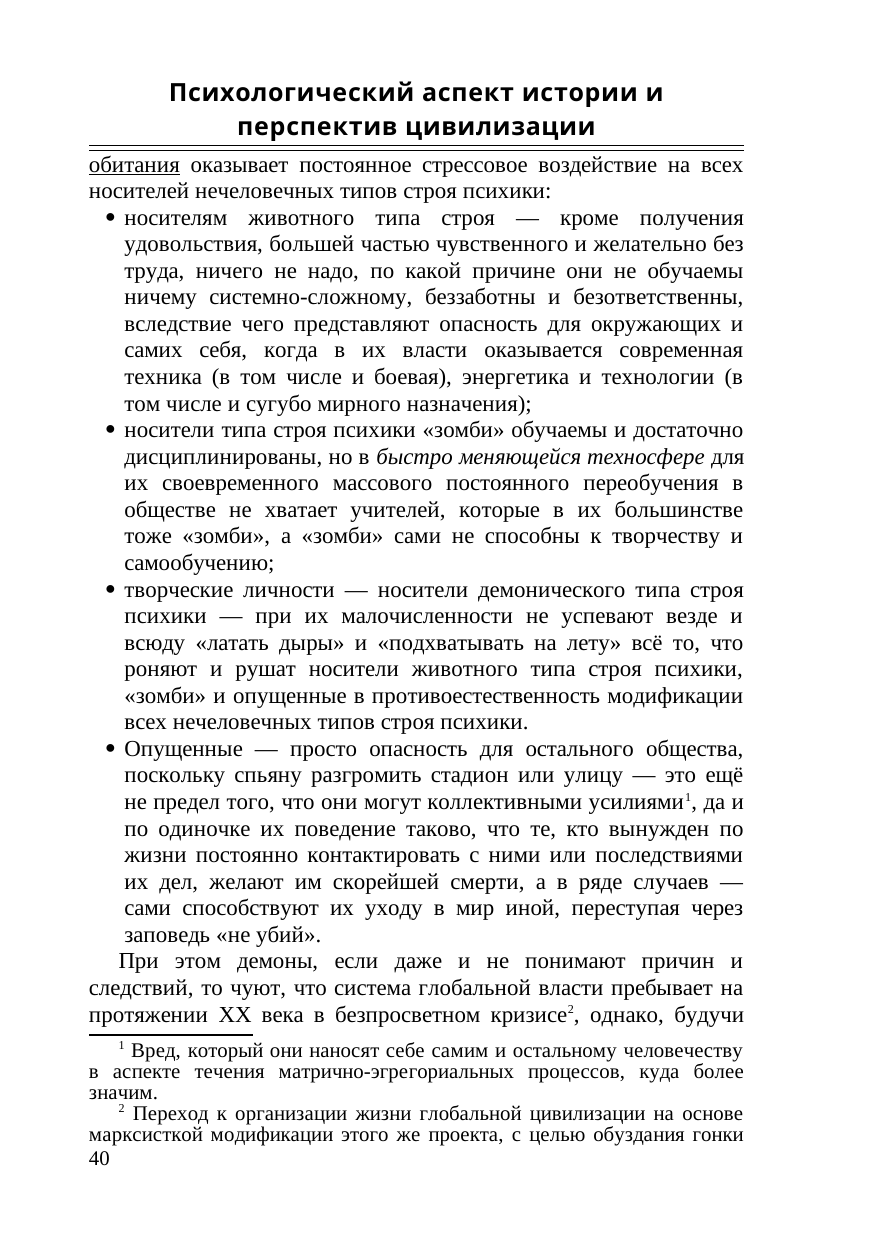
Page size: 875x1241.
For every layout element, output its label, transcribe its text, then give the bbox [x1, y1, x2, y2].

list Опущенные — просто опасность для остального общества, поскольку спьяну разгромить стадион или улицу — это ещё не предел того, что они могут коллективными усилиями, да и по одиночке их поведение таково, что те, кто вынужден по жизни постоянно контактировать с ними или последствиями их дел, желают им скорейшей смерти, а в ряде случаев — сами способствуют их уходу в мир иной, переступая через заповедь «не убий». [106, 735, 744, 947]
text обитания оказывает постоянное стрессовое воздействие на всех носителей нечеловечных типов строя психики: [89, 151, 744, 203]
list носители типа строя психики «зомби» обучаемы и достаточно дисциплинированы, но в быстро меняющейся техносфере для их своевременного массового постоянного переобучения в обществе не хватает учителей, которые в их большинстве тоже «зомби», а «зомби» сами не способны к творчеству и самообучению; [106, 416, 744, 575]
text Переход к организации жизни глобальной цивилизации на основе марксисткой модификации этого же проекта, с целью обуздания гонки [89, 1104, 744, 1145]
list носителям животного типа строя — кроме получения удовольствия, большей частью чувственного и желательно без труда, ничего не надо, по какой причине они не обучаемы ничему системно-сложному, беззаботны и безответственны, вследствие чего представляют опасность для окружающих и самих себя, когда в их власти оказывается современная техника (в том числе и боевая), энергетика и технологии (в том числе и сугубо мирного назначения); [106, 203, 744, 416]
list творческие личности — носители демонического типа строя психики — при их малочисленности не успевают везде и всюду «латать дыры» и «подхватывать на лету» всё то, что роняют и рушат носители животного типа строя психики, «зомби» и опущенные в противоестественность модификации всех нечеловечных типов строя психики. [106, 575, 744, 735]
list Вред, который они наносят себе самим и остальному человечеству в аспекте течения матрично-эгре­гори­альных процессов, куда более значим. [89, 1041, 744, 1104]
text При этом демоны, если даже и не понимают причин и следствий, то чуют, что система глобальной власти пребывает на протяжении ХХ века в безпросветном кризисе, однако, будучи [89, 947, 744, 1027]
